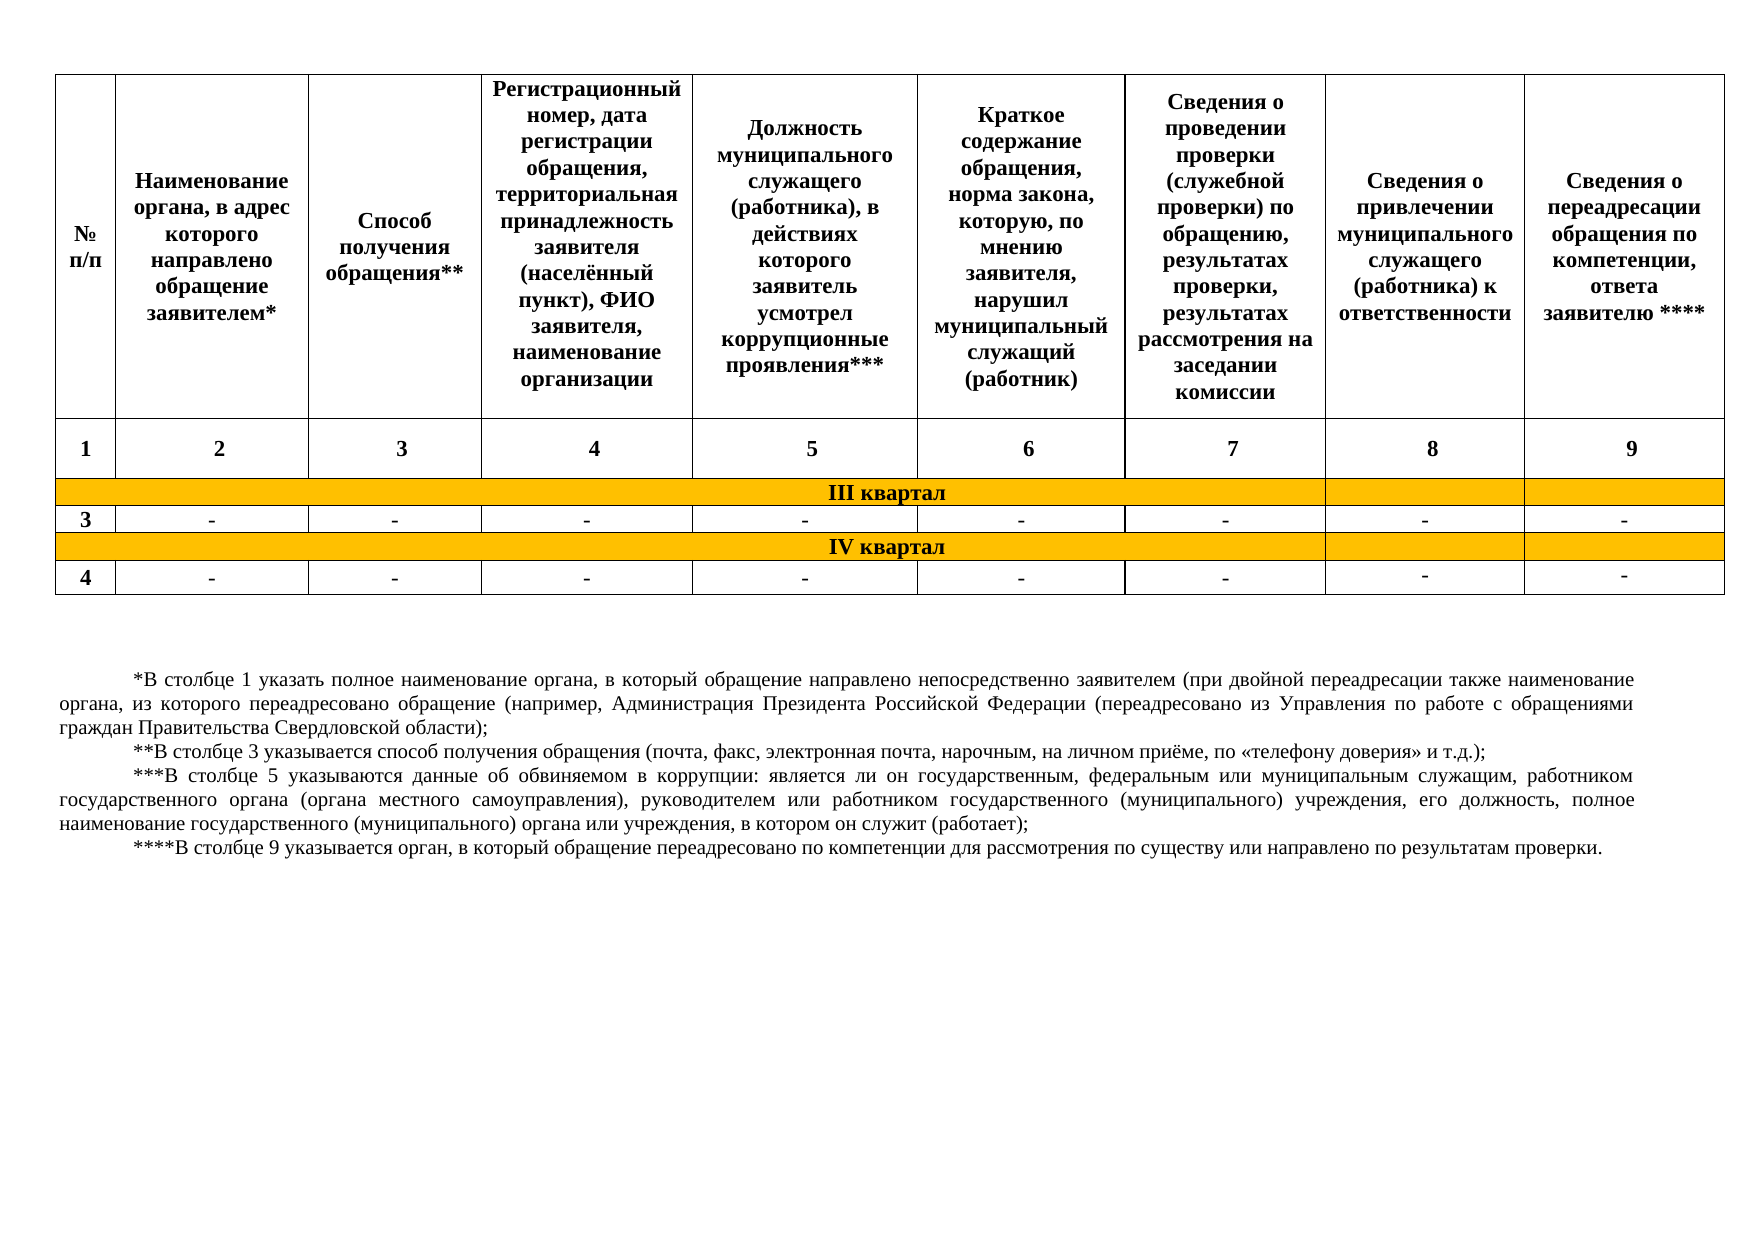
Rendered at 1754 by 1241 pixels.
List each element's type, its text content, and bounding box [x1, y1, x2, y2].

table_cell [1326, 479, 1524, 505]
table_cell - [1126, 561, 1325, 593]
table_cell IV квартал [56, 533, 1325, 560]
table_header № п/п [56, 75, 115, 417]
table_cell 7 [1126, 419, 1325, 477]
table_header Регистрационный номер, дата регистрации обращения, территориальная принадлежность заявителя (населённый пункт), ФИО заявителя, наименование организации [482, 75, 692, 417]
table_cell - [482, 506, 692, 532]
table_cell 3 [56, 506, 115, 532]
table_cell - [309, 506, 481, 532]
table_header Способ получения обращения** [309, 75, 481, 417]
table_cell - [1326, 561, 1524, 593]
table_header Сведения о переадресации обращения по компетенции, ответа заявителю **** [1525, 75, 1724, 417]
table_cell 4 [56, 561, 115, 593]
table_cell [1525, 479, 1724, 505]
text ***В столбце 5 указываются данные об обвиняемом в коррупции: является ли он государственным, федеральным или муниципальным служащим, работником государственного органа (органа местного самоуправления), руководителем или работником государственного (муниципального) учреждения, его должность, полное наименование государственного (муниципального) органа или учреждения, в котором он служит (работает); [59, 763, 1636, 835]
table_header Должность муниципального служащего (работника), в действиях которого заявитель усмотрел коррупционные проявления*** [693, 75, 917, 417]
text *В столбце 1 указать полное наименование органа, в который обращение направлено непосредственно заявителем (при двойной переадресации также наименование органа, из которого переадресовано обращение (например, Администрация Президента Российской Федерации (переадресовано из Управления по работе с обращениями граждан Правительства Свердловской области); [59, 667, 1636, 739]
table_cell - [309, 561, 481, 593]
table_header Сведения о проведении проверки (служебной проверки) по обращению, результатах проверки, результатах рассмотрения на заседании комиссии [1126, 75, 1325, 417]
table_cell [1326, 533, 1524, 560]
table_cell [1525, 533, 1724, 560]
table_cell - [693, 561, 917, 593]
table_cell - [1525, 561, 1724, 593]
table_cell - [116, 506, 308, 532]
table_cell 2 [116, 419, 308, 477]
text ****В столбце 9 указывается орган, в который обращение переадресовано по компетенции для рассмотрения по существу или направлено по результатам проверки. [59, 835, 1636, 859]
text **В столбце 3 указывается способ получения обращения (почта, факс, электронная почта, нарочным, на личном приёме, по «телефону доверия» и т.д.); [59, 739, 1636, 763]
table_cell - [482, 561, 692, 593]
table_cell 1 [56, 419, 115, 477]
table_cell - [1126, 506, 1325, 532]
table_cell 6 [918, 419, 1124, 477]
table_cell 9 [1525, 419, 1724, 477]
table_header Краткое содержание обращения, норма закона, которую, по мнению заявителя, нарушил муниципальный служащий (работник) [918, 75, 1124, 417]
table_cell 4 [482, 419, 692, 477]
table_cell 3 [309, 419, 481, 477]
table_cell 5 [693, 419, 917, 477]
table_header Наименование органа, в адрес которого направлено обращение заявителем* [116, 75, 308, 417]
table_header Сведения о привлечении муниципального служащего (работника) к ответственности [1326, 75, 1524, 417]
table_cell - [693, 506, 917, 532]
table_cell - [1525, 506, 1724, 532]
table_cell - [1326, 506, 1524, 532]
table_cell - [918, 506, 1124, 532]
table_cell 8 [1326, 419, 1524, 477]
table_cell - [116, 561, 308, 593]
table_cell III квартал [56, 479, 1325, 505]
table_cell - [918, 561, 1124, 593]
